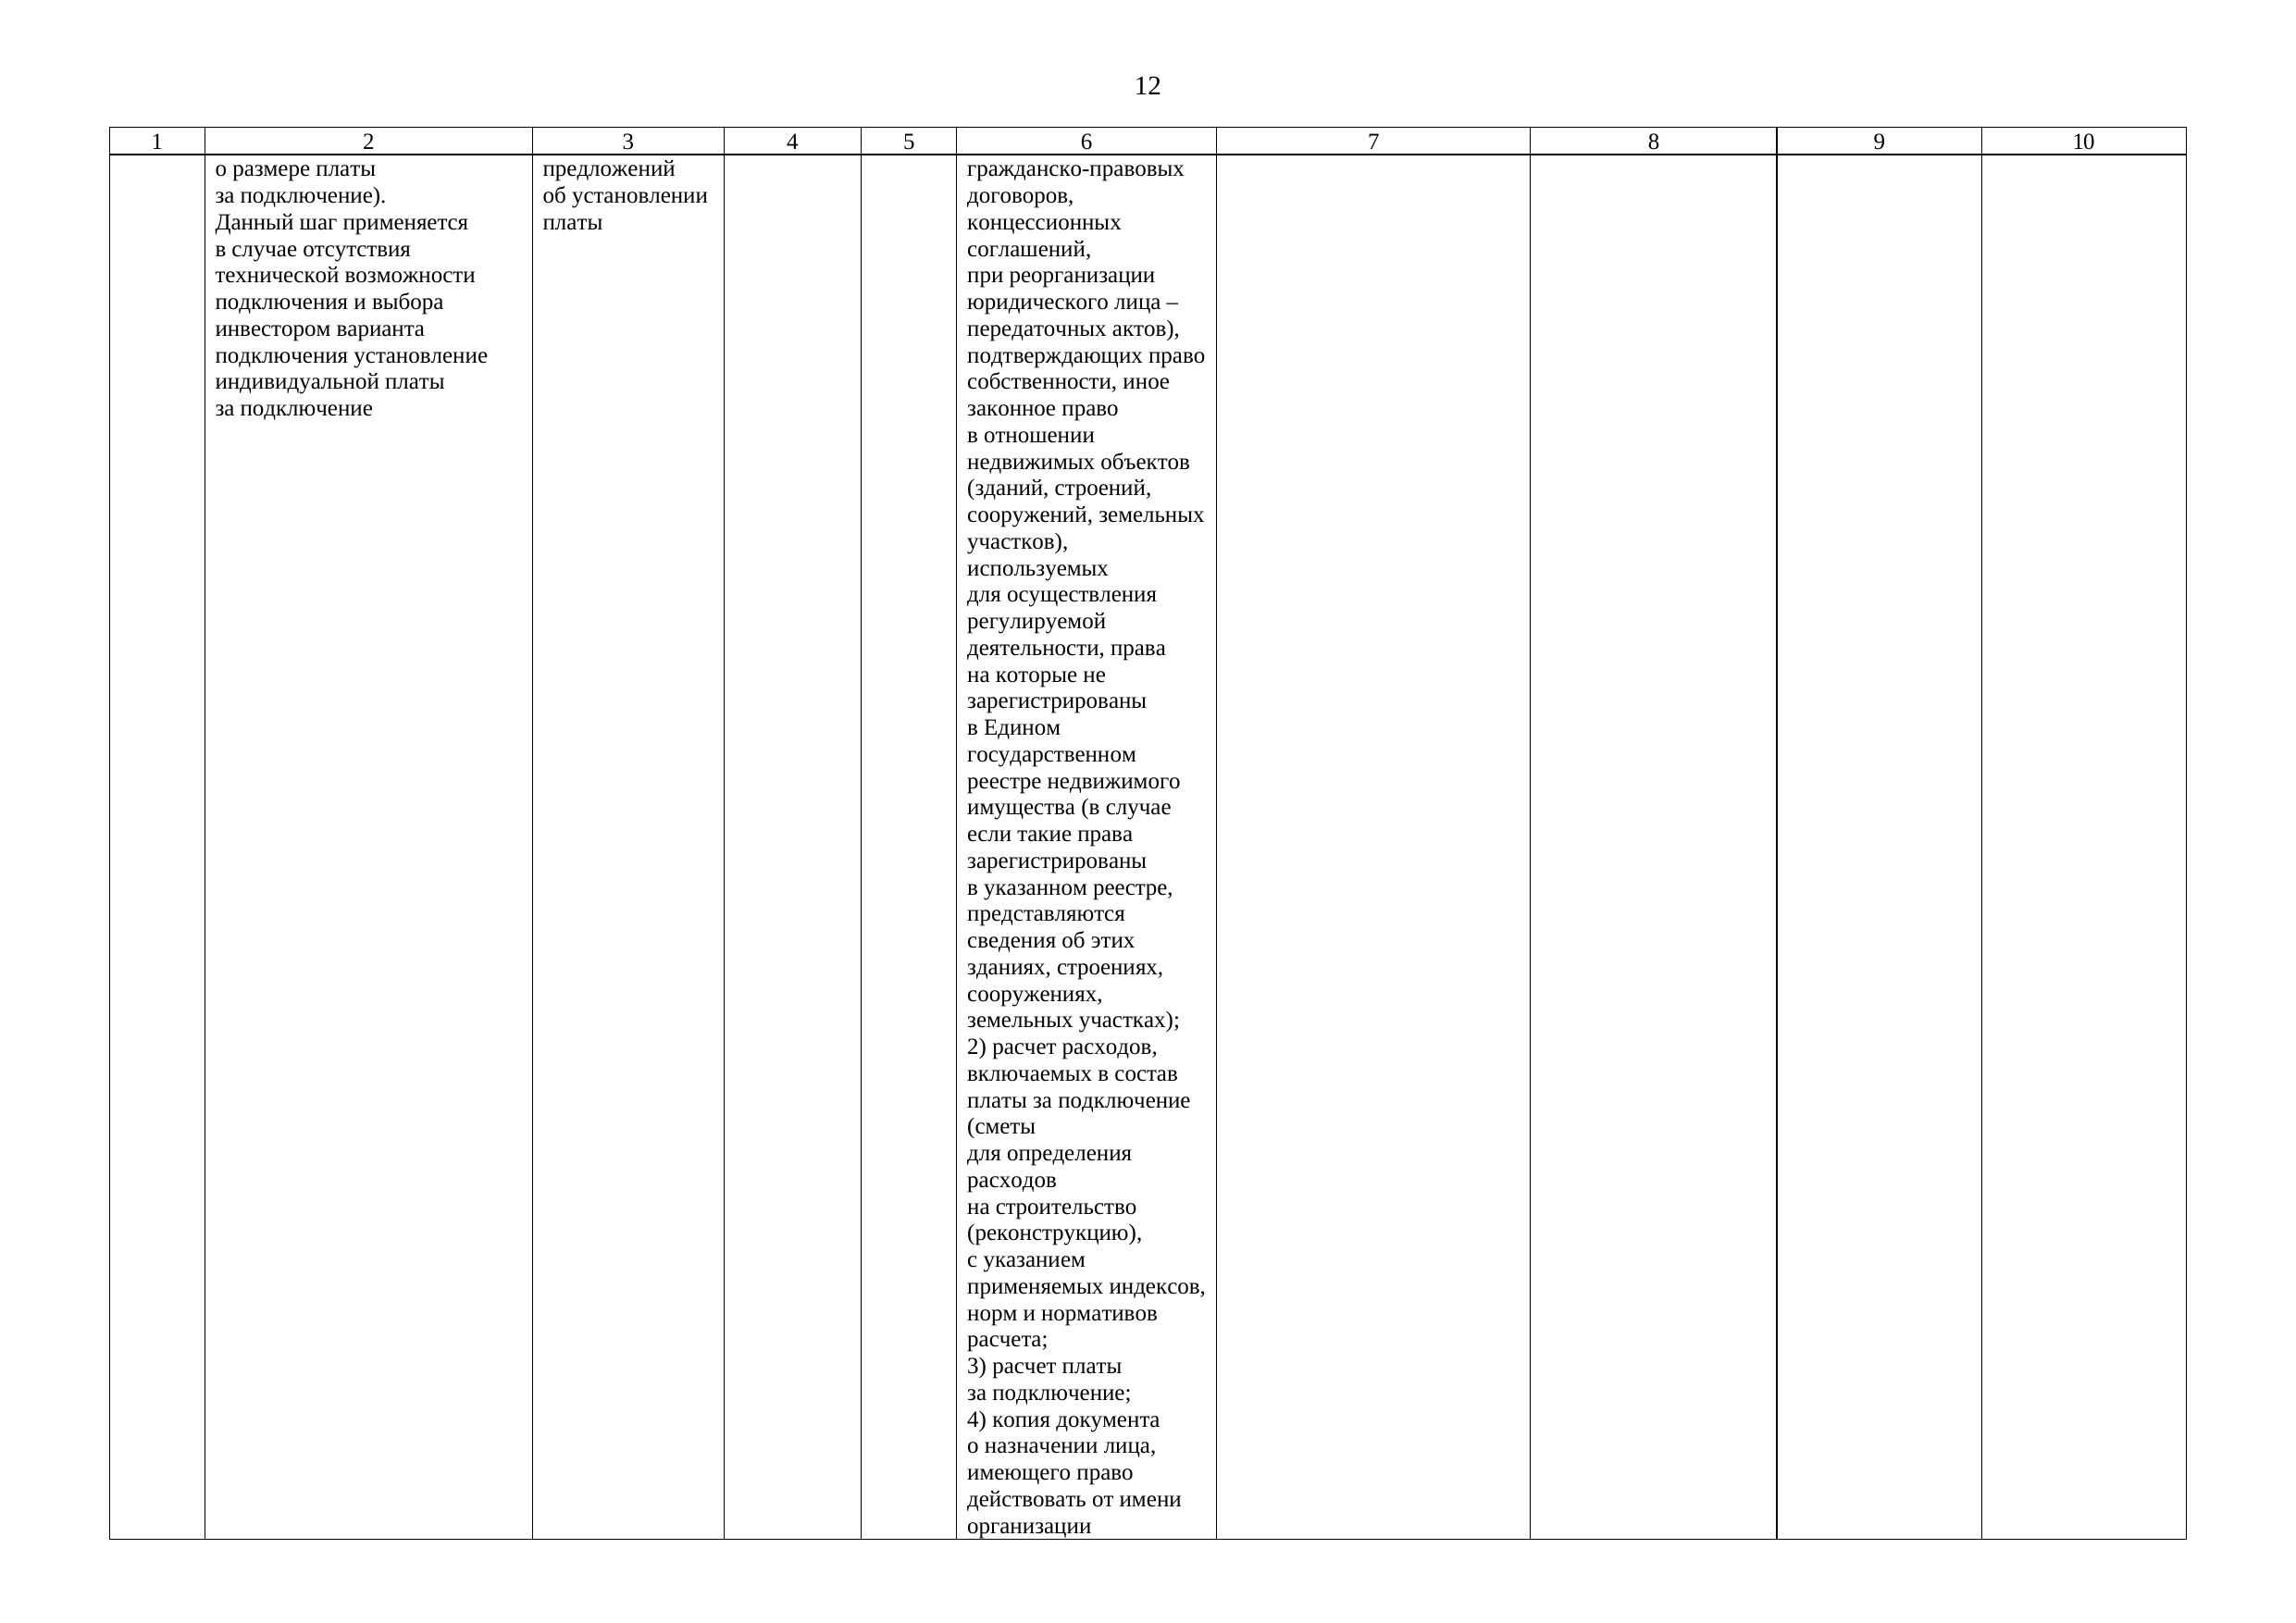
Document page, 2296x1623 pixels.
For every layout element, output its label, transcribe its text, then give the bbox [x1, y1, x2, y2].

table_cell [1982, 155, 2186, 1538]
table_header 2 [205, 128, 532, 154]
table_header 7 [1217, 128, 1530, 154]
table_cell [1531, 155, 1776, 1538]
table_header 3 [533, 128, 724, 154]
table_header 5 [862, 128, 956, 154]
table_header 1 [110, 128, 205, 154]
table_header 8 [1531, 128, 1776, 154]
table_header 10 [1982, 128, 2186, 154]
table_header 4 [725, 128, 861, 154]
table_header 9 [1778, 128, 1981, 154]
table_cell [1217, 155, 1530, 1538]
table_cell предложений об установлении платы [533, 155, 724, 1538]
table_cell [725, 155, 861, 1538]
table_cell [862, 155, 956, 1538]
table_cell гражданско-правовых договоров, концессионных соглашений, при реорганизации юридического лица – передаточных актов), подтверждающих право собственности, иное законное право в отношении недвижимых объектов (зданий, строений, сооружений, земельных участков), используемых для осуществления регулируемой деятельности, права на которые не зарегистрированы в Едином государственном реестре недвижимого имущества (в случае если такие права зарегистрированы в указанном реестре, представляются сведения об этих зданиях, строениях, сооружениях, земельных участках); 2) расчет расходов, включаемых в состав платы за подключение (сметы для определения расходов на строительство (реконструкцию), с указанием применяемых индексов, норм и нормативов расчета; 3) расчет платы за подключение; 4) копия документа о назначении лица, имеющего право действовать от имени организации [957, 155, 1216, 1538]
table_header 6 [957, 128, 1216, 154]
table_cell о размере платы за подключение). Данный шаг применяется в случае отсутствия технической возможности подключения и выбора инвестором варианта подключения установление индивидуальной платы за подключение [205, 155, 532, 1538]
table_cell [1778, 155, 1981, 1538]
table_cell [110, 155, 205, 1538]
